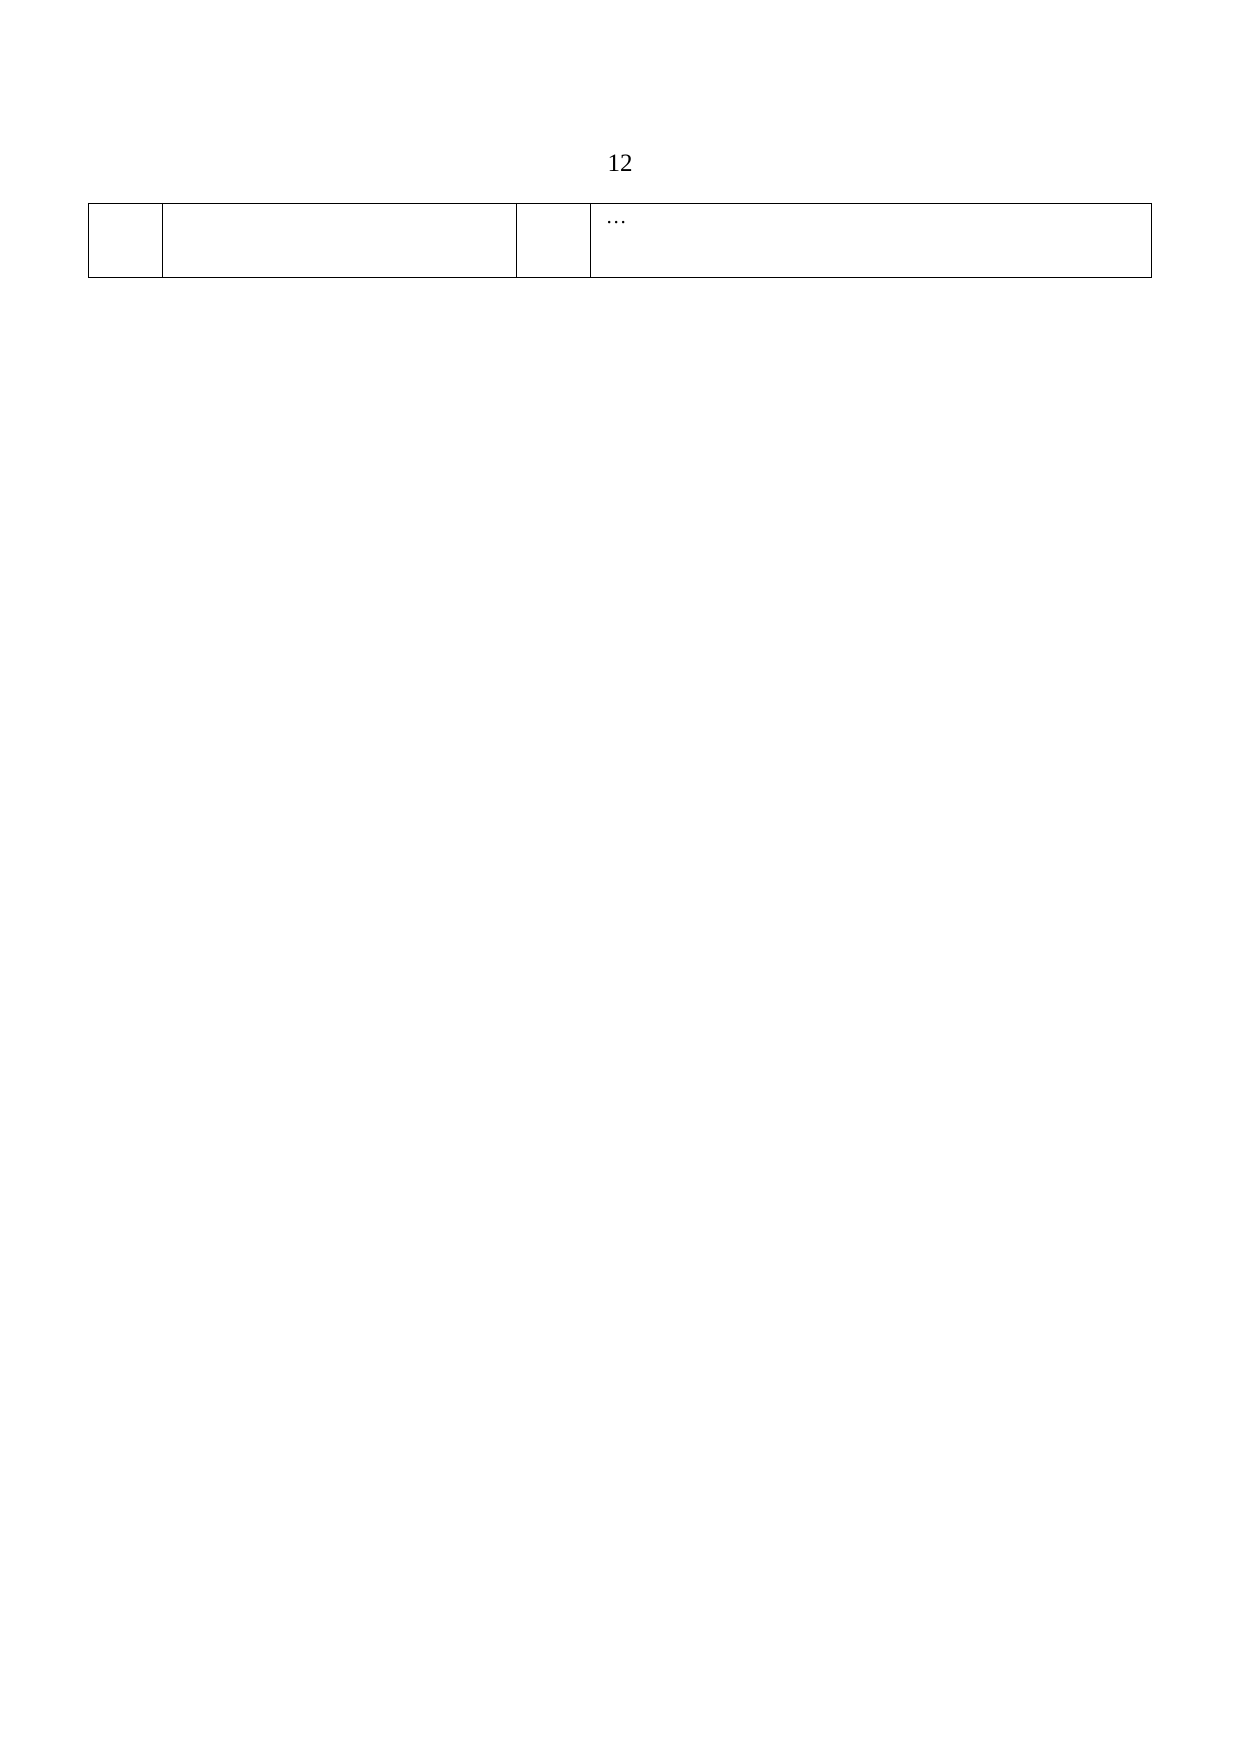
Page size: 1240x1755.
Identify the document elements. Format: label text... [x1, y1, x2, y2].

table_cell [89, 204, 162, 277]
table_cell [163, 204, 516, 277]
table_cell [517, 204, 590, 277]
table_cell … [591, 204, 1151, 277]
